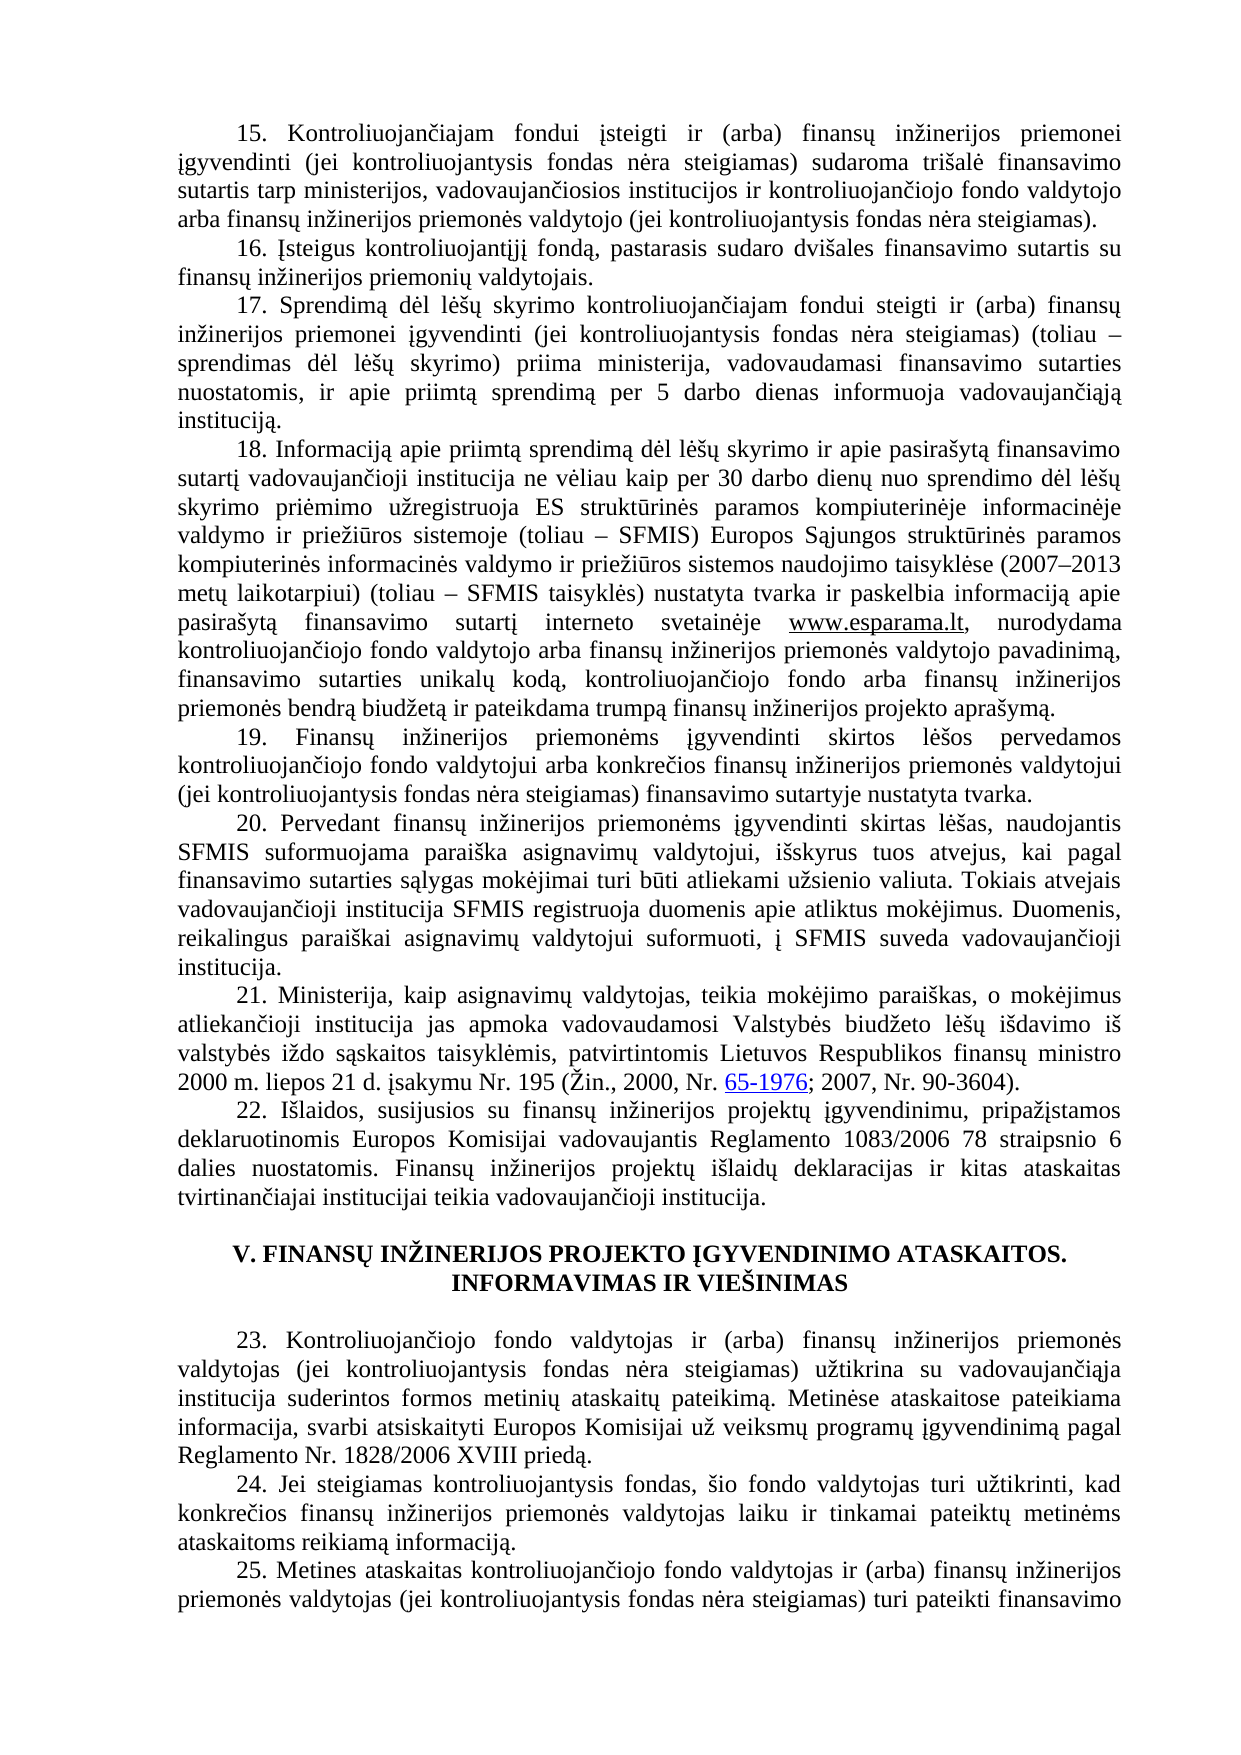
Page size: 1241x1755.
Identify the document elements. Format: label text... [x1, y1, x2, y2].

text 23. Kontroliuojančiojo fondo valdytojas ir (arba) finansų inžinerijos priemonės valdytojas (jei kontroliuojantysis fondas nėra steigiamas) užtikrina su vadovaujančiąja institucija suderintos formos metinių ataskaitų pateikimą. Metinėse ataskaitose pateikiama informacija, svarbi atsiskaityti Europos Komisijai už veiksmų programų įgyvendinimą pagal Reglamento Nr. 1828/2006 XVIII priedą. [177, 1326, 1122, 1469]
text 16. Įsteigus kontroliuojantįjį fondą, pastarasis sudaro dvišales finansavimo sutartis su finansų inžinerijos priemonių valdytojais. [177, 233, 1122, 291]
text 20. Pervedant finansų inžinerijos priemonėms įgyvendinti skirtas lėšas, naudojantis SFMIS suformuojama paraiška asignavimų valdytojui, išskyrus tuos atvejus, kai pagal finansavimo sutarties sąlygas mokėjimai turi būti atliekami užsienio valiuta. Tokiais atvejais vadovaujančioji institucija SFMIS registruoja duomenis apie atliktus mokėjimus. Duomenis, reikalingus paraiškai asignavimų valdytojui suformuoti, į SFMIS suveda vadovaujančioji institucija. [177, 808, 1122, 981]
text 24. Jei steigiamas kontroliuojantysis fondas, šio fondo valdytojas turi užtikrinti, kad konkrečios finansų inžinerijos priemonės valdytojas laiku ir tinkamai pateiktų metinėms ataskaitoms reikiamą informaciją. [177, 1469, 1122, 1556]
text 19. Finansų inžinerijos priemonėms įgyvendinti skirtos lėšos pervedamos kontroliuojančiojo fondo valdytojui arba konkrečios finansų inžinerijos priemonės valdytojui (jei kontroliuojantysis fondas nėra steigiamas) finansavimo sutartyje nustatyta tvarka. [177, 722, 1122, 808]
text 17. Sprendimą dėl lėšų skyrimo kontroliuojančiajam fondui steigti ir (arba) finansų inžinerijos priemonei įgyvendinti (jei kontroliuojantysis fondas nėra steigiamas) (toliau – sprendimas dėl lėšų skyrimo) priima ministerija, vadovaudamasi finansavimo sutarties nuostatomis, ir apie priimtą sprendimą per 5 darbo dienas informuoja vadovaujančiąją instituciją. [177, 291, 1122, 434]
text 21. Ministerija, kaip asignavimų valdytojas, teikia mokėjimo paraiškas, o mokėjimus atliekančioji institucija jas apmoka vadovaudamosi Valstybės biudžeto lėšų išdavimo iš valstybės iždo sąskaitos taisyklėmis, patvirtintomis Lietuvos Respublikos finansų ministro 2000 m. liepos 21 d. įsakymu Nr. 195 (Žin., 2000, Nr. 65-1976; 2007, Nr. 90-3604). [177, 981, 1122, 1096]
text 25. Metines ataskaitas kontroliuojančiojo fondo valdytojas ir (arba) finansų inžinerijos priemonės valdytojas (jei kontroliuojantysis fondas nėra steigiamas) turi pateikti finansavimo [177, 1556, 1122, 1613]
text V. FINANSŲ INŽINERIJOS PROJEKTO ĮGYVENDINIMO ATASKAITOS. INFORMAVIMAS IR VIEŠINIMAS [177, 1239, 1122, 1297]
text 22. Išlaidos, susijusios su finansų inžinerijos projektų įgyvendinimu, pripažįstamos deklaruotinomis Europos Komisijai vadovaujantis Reglamento 1083/2006 78 straipsnio 6 dalies nuostatomis. Finansų inžinerijos projektų išlaidų deklaracijas ir kitas ataskaitas tvirtinančiajai institucijai teikia vadovaujančioji institucija. [177, 1096, 1122, 1211]
text 18. Informaciją apie priimtą sprendimą dėl lėšų skyrimo ir apie pasirašytą finansavimo sutartį vadovaujančioji institucija ne vėliau kaip per 30 darbo dienų nuo sprendimo dėl lėšų skyrimo priėmimo užregistruoja ES struktūrinės paramos kompiuterinėje informacinėje valdymo ir priežiūros sistemoje (toliau – SFMIS) Europos Sąjungos struktūrinės paramos kompiuterinės informacinės valdymo ir priežiūros sistemos naudojimo taisyklėse (2007–2013 metų laikotarpiui) (toliau – SFMIS taisyklės) nustatyta tvarka ir paskelbia informaciją apie pasirašytą finansavimo sutartį interneto svetainėje www.esparama.lt, nurodydama kontroliuojančiojo fondo valdytojo arba finansų inžinerijos priemonės valdytojo pavadinimą, finansavimo sutarties unikalų kodą, kontroliuojančiojo fondo arba finansų inžinerijos priemonės bendrą biudžetą ir pateikdama trumpą finansų inžinerijos projekto aprašymą. [177, 434, 1122, 722]
text 15. Kontroliuojančiajam fondui įsteigti ir (arba) finansų inžinerijos priemonei įgyvendinti (jei kontroliuojantysis fondas nėra steigiamas) sudaroma trišalė finansavimo sutartis tarp ministerijos, vadovaujančiosios institucijos ir kontroliuojančiojo fondo valdytojo arba finansų inžinerijos priemonės valdytojo (jei kontroliuojantysis fondas nėra steigiamas). [177, 118, 1122, 233]
